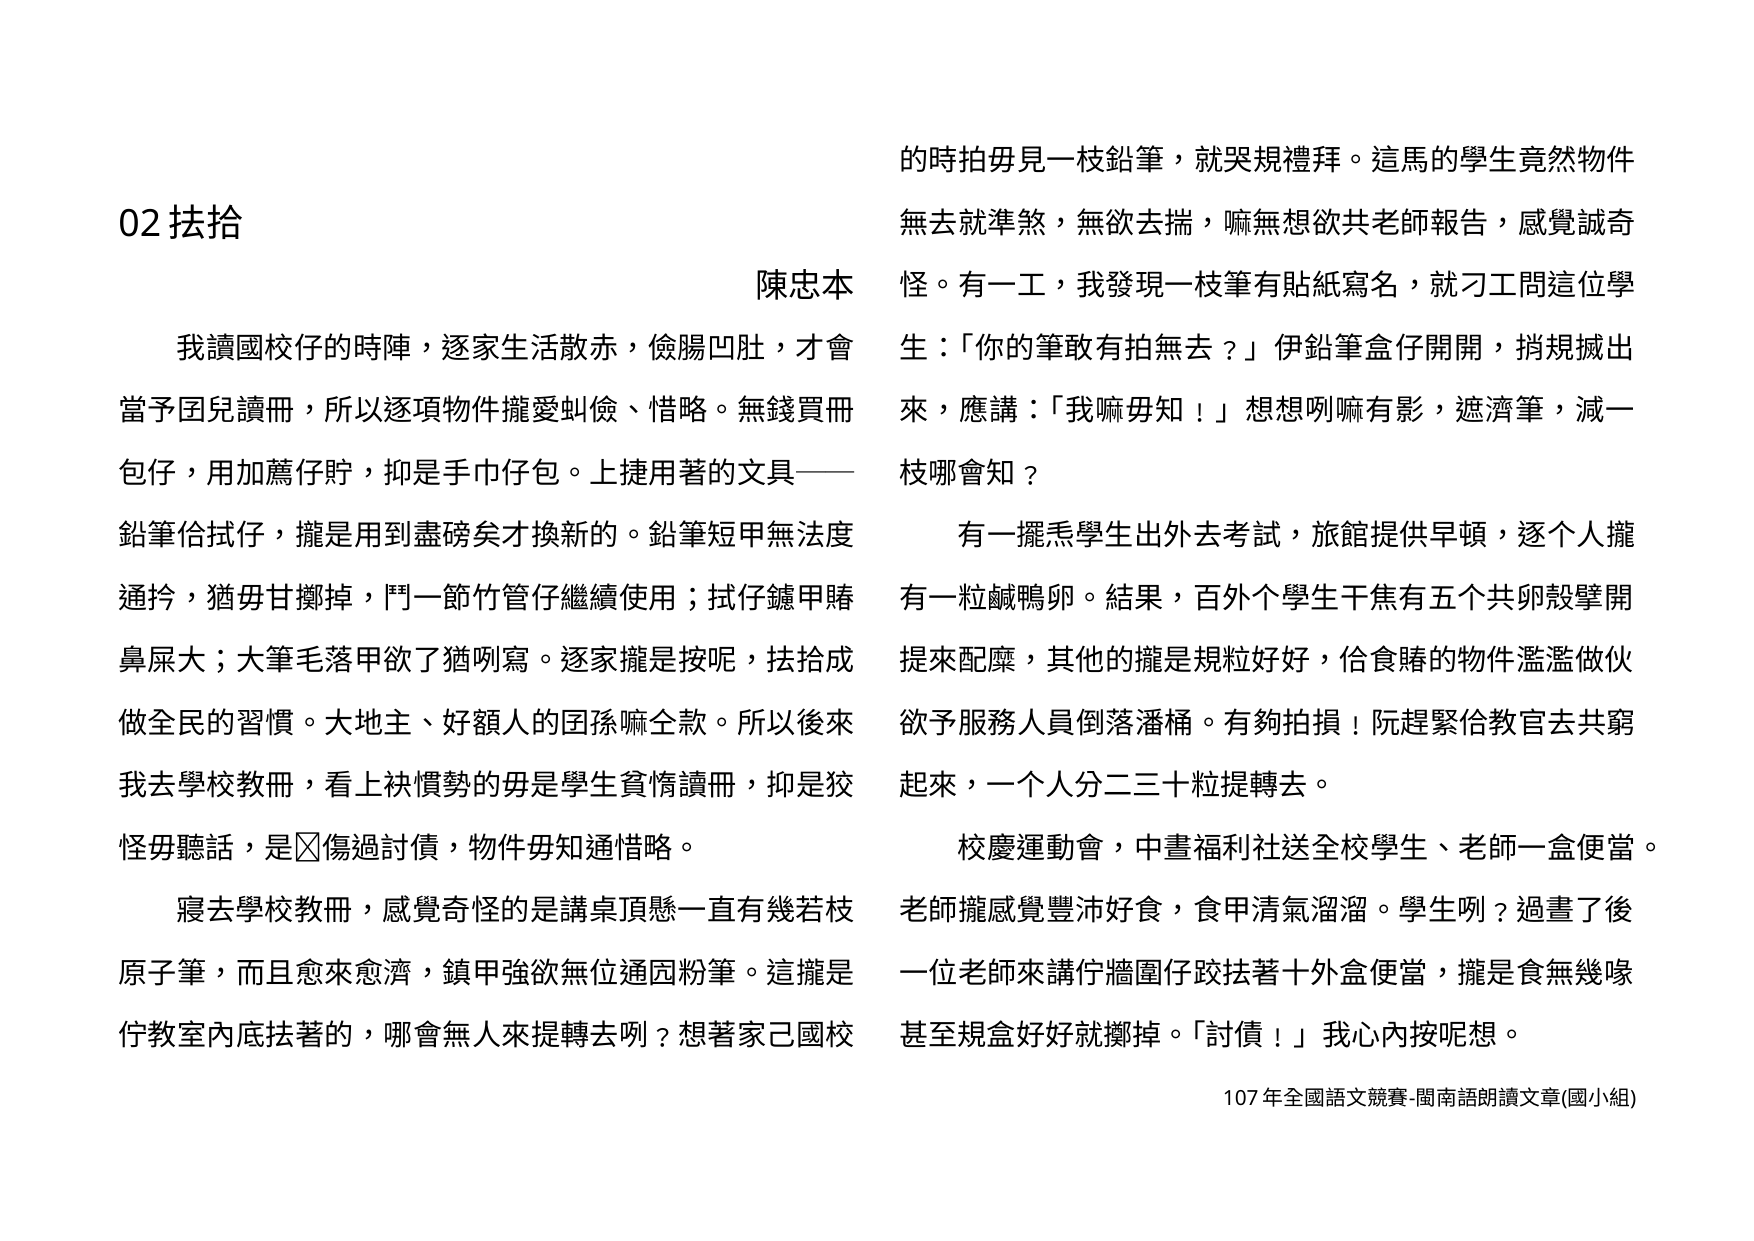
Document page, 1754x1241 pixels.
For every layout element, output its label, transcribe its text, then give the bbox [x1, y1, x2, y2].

text 的時拍毋見一枝鉛筆，就哭規禮拜。這馬的學生竟然物件無去就準煞，無欲去揣，嘛無想欲共老師報告，感覺誠奇怪。有一工，我發現一枝筆有貼紙寫名，就刁工問這位學生：｢你的筆敢有拍無去﹖」伊鉛筆盒仔開開，捎規搣出來，應講：｢我嘛毋知﹗」想想咧嘛有影，遮濟筆，減一枝哪會知﹖ [899, 116, 1636, 491]
text 校慶運動會，中晝福利社送全校學生、老師一盒便當。老師攏感覺豐沛好食，食甲清氣溜溜。學生咧﹖過晝了後，一位老師來講佇牆圍仔跤抾著十外盒便當，攏是食無幾喙，甚至規盒好好就擲掉。｢討債﹗」我心內按呢想。 [899, 804, 1636, 1054]
text 有一擺𤆬學生出外去考試，旅館提供早頓，逐个人攏有一粒鹹鴨卵。結果，百外个學生干焦有五个共卵殼擘開，提來配糜，其他的攏是規粒好好，佮食賰的物件濫濫做伙，欲予服務人員倒落潘桶。有夠拍損﹗阮趕緊佮教官去共窮起來，一个人分二三十粒提轉去。 [899, 491, 1636, 804]
text 寢去學校教冊，感覺奇怪的是講桌頂懸一直有幾若枝原子筆，而且愈來愈濟，鎮甲強欲無位通囥粉筆。這攏是佇教室內底抾著的，哪會無人來提轉去咧﹖想著家己國校 [118, 866, 855, 1054]
text 陳忠本 [118, 241, 855, 304]
text 我讀國校仔的時陣，逐家生活散赤，儉腸凹肚，才會當予囝兒讀冊，所以逐項物件攏愛虯儉、惜略。無錢買冊包仔，用加薦仔貯，抑是手巾仔包。上捷用著的文具──鉛筆佮拭仔，攏是用到盡磅矣才換新的。鉛筆短甲無法度通扲，猶毋甘擲掉，鬥一節竹管仔繼續使用；拭仔鑢甲賰鼻屎大；大筆毛落甲欲了猶咧寫。逐家攏是按呢，抾拾成做全民的習慣。大地主、好額人的囝孫嘛仝款。所以後來我去學校教冊，看上袂慣勢的毋是學生貧惰讀冊，抑是狡怪毋聽話，是傷過討債，物件毋知通惜略。 [118, 304, 855, 866]
text 02抾拾 [118, 179, 855, 241]
